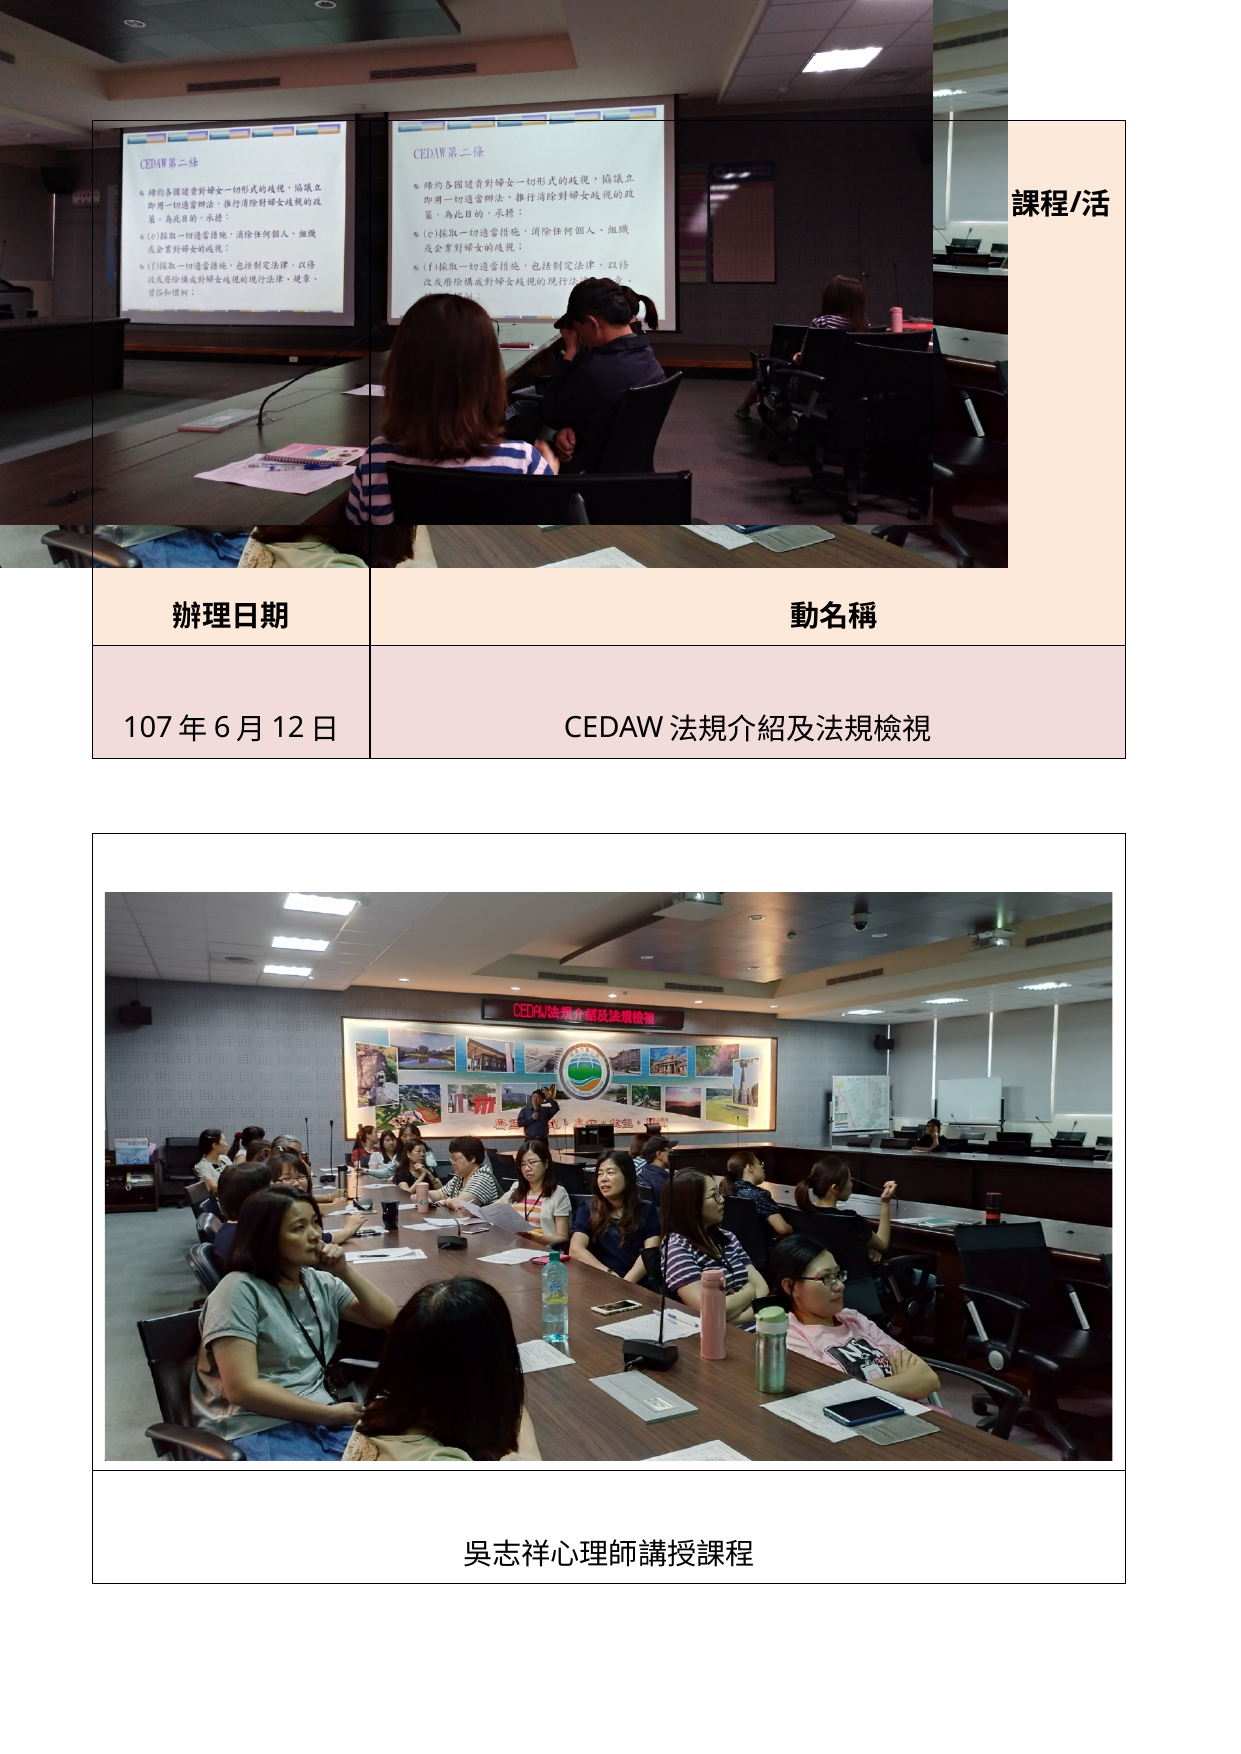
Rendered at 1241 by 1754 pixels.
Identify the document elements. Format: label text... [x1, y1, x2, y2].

picture [0, 0, 1008, 568]
picture [371, 121, 1008, 568]
table_cell 107年6月12日 [93, 646, 369, 758]
table_header [93, 834, 1125, 1470]
picture [93, 121, 369, 568]
picture [104, 892, 1113, 1461]
table_cell 吳志祥心理師講授課程 [93, 1471, 1125, 1583]
table_header 辦理日期 [93, 568, 369, 645]
table_header 課程/活動名稱 [371, 121, 1125, 645]
table_cell CEDAW法規介紹及法規檢視 [371, 646, 1125, 758]
